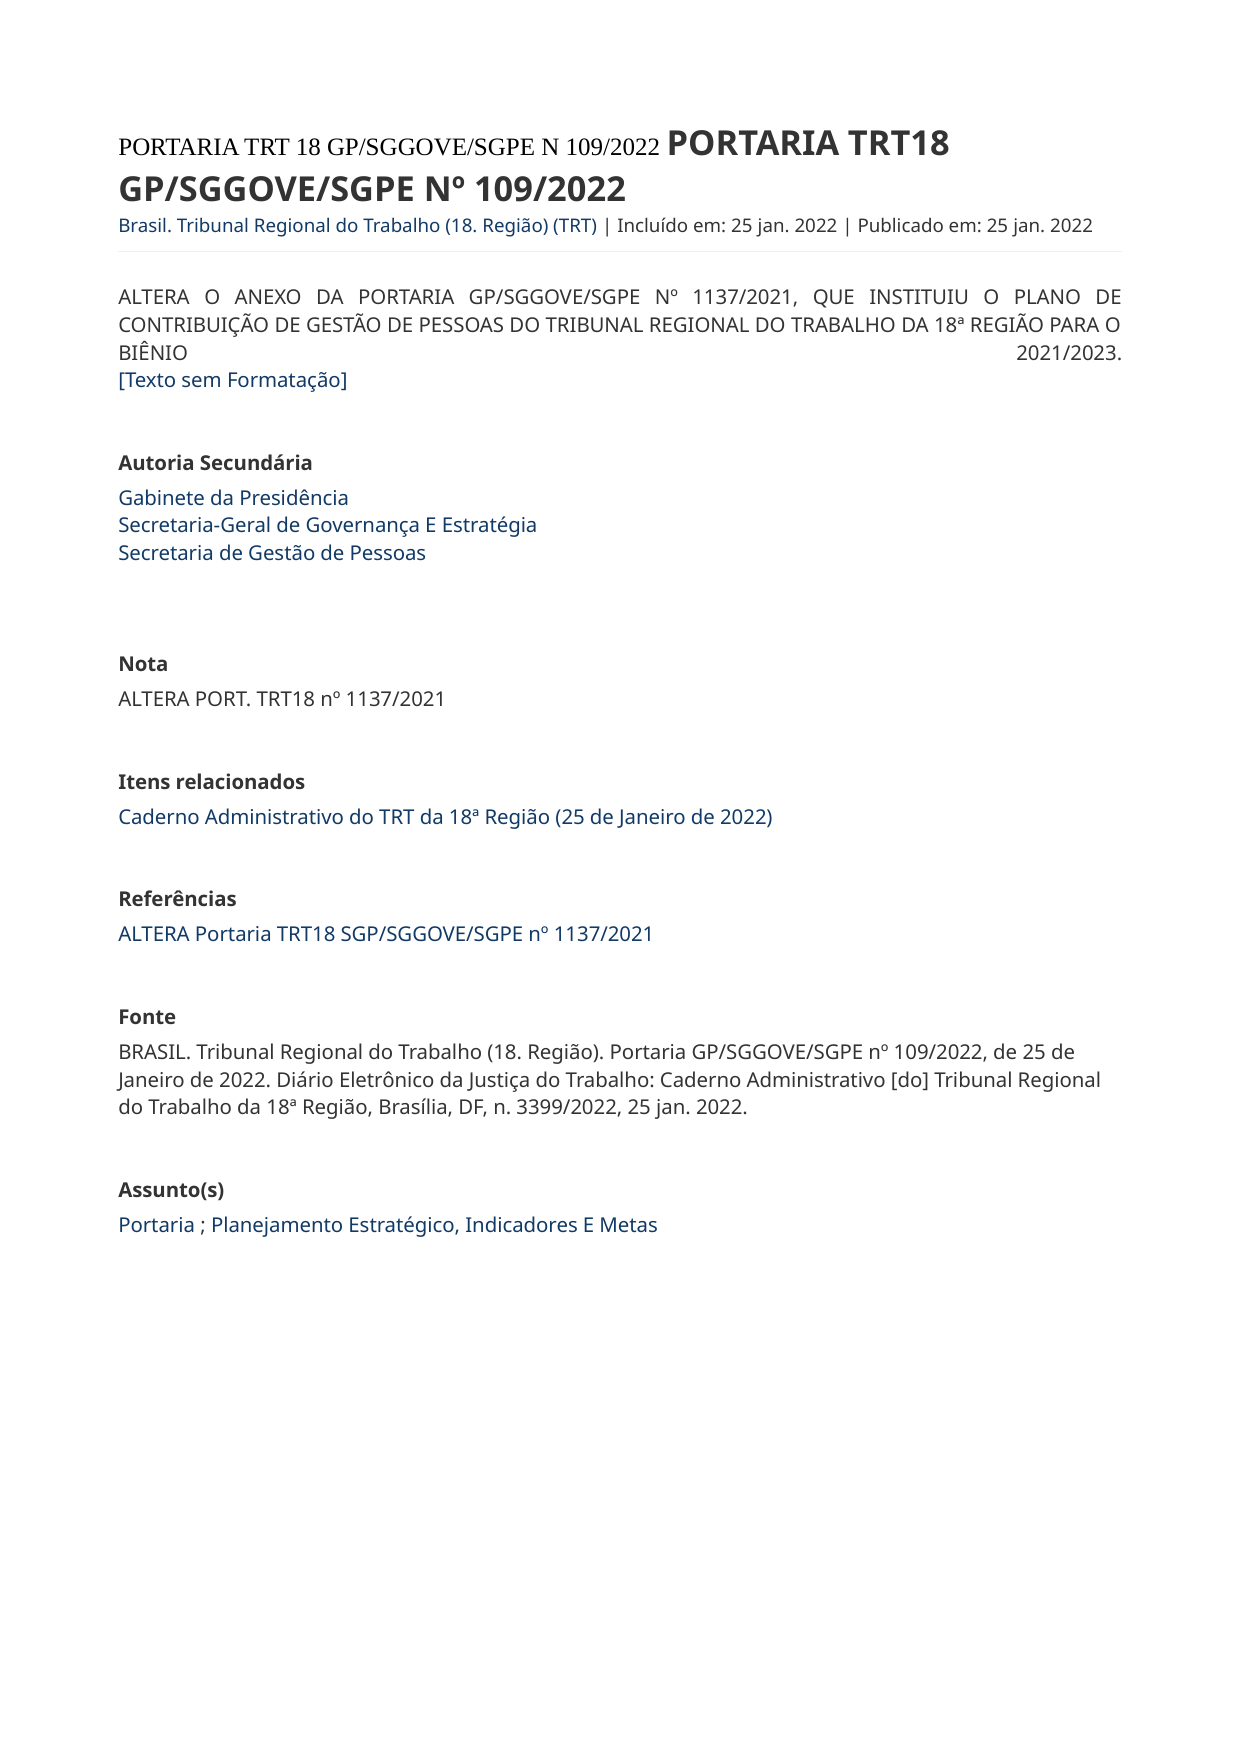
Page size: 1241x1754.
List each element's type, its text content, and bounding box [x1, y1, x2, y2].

text Gabinete da Presidência Secretaria-Geral de Governança E Estratégia Secretaria de Gestão de Pessoas [118, 483, 1122, 595]
subtitle Autoria Secundária [118, 448, 1122, 476]
subtitle Assunto(s) [118, 1175, 1122, 1203]
subtitle Nota [118, 650, 1122, 678]
text Brasil. Tribunal Regional do Trabalho (18. Região) (TRT) | Incluído em: 25 jan. 2022 | Publicado em: 25 jan. 2022 [118, 212, 1122, 251]
text ALTERA O ANEXO DA PORTARIA GP/SGGOVE/SGPE Nº 1137/2021, QUE INSTITUIU O PLANO DE CONTRIBUIÇÃO DE GESTÃO DE PESSOAS DO TRIBUNAL REGIONAL DO TRABALHO DA 18ª REGIÃO PARA O BIÊNIO 2021/2023. [Texto sem Formatação] [118, 283, 1122, 394]
text Portaria ; Planejamento Estratégico, Indicadores E Metas [118, 1211, 1122, 1238]
text BRASIL. Tribunal Regional do Trabalho (18. Região). Portaria GP/SGGOVE/SGPE nº 109/2022, de 25 de Janeiro de 2022. Diário Eletrônico da Justiça do Trabalho: Caderno Administrativo [do] Tribunal Regional do Trabalho da 18ª Região, Brasília, DF, n. 3399/2022, 25 jan. 2022. [118, 1038, 1122, 1121]
text ALTERA Portaria TRT18 SGP/SGGOVE/SGPE nº 1137/2021 [118, 920, 1122, 948]
text ALTERA PORT. TRT18 nº 1137/2021 [118, 685, 1122, 713]
subtitle Itens relacionados [118, 767, 1122, 795]
subtitle Fonte [118, 1002, 1122, 1030]
subtitle Referências [118, 885, 1122, 913]
text Caderno Administrativo do TRT da 18ª Região (25 de Janeiro de 2022) [118, 803, 1122, 830]
text PORTARIA TRT 18 GP/SGGOVE/SGPE N 109/2022 PORTARIA TRT18 GP/SGGOVE/SGPE Nº 109/2022 [118, 118, 1122, 212]
